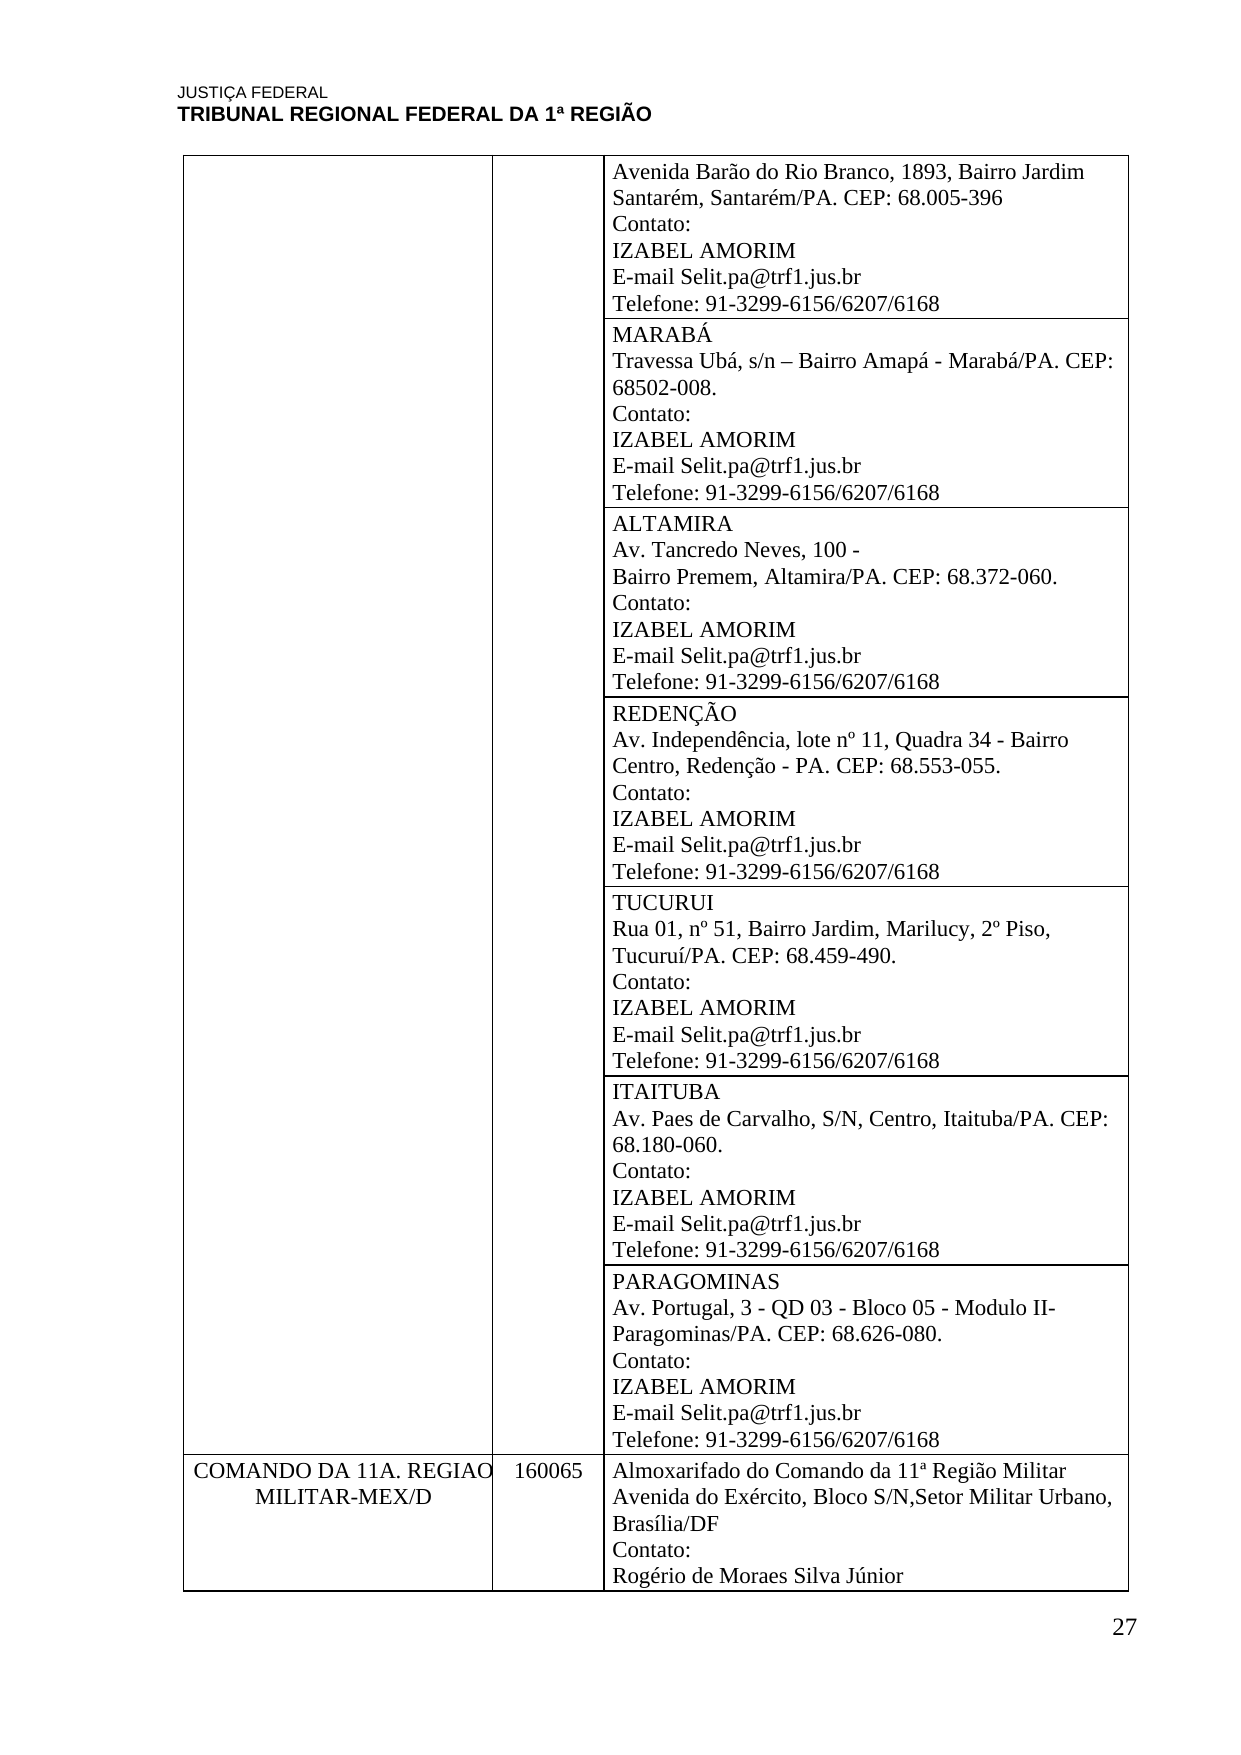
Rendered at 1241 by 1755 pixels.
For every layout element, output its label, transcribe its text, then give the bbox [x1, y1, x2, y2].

table_cell [184, 156, 492, 1454]
table_cell ALTAMIRA Av. Tancredo Neves, 100 - Bairro Premem, Altamira/PA. CEP: 68.372-060. Contato: IZABEL AMORIM E-mail Selit.pa@trf1.jus.br Telefone: 91-3299-6156/6207/6168 [605, 508, 1128, 696]
table_cell [493, 156, 603, 578]
table_cell Avenida Barão do Rio Branco, 1893, Bairro Jardim Santarém, Santarém/PA. CEP: 68.005-396 Contato: IZABEL AMORIM E-mail Selit.pa@trf1.jus.br Telefone: 91-3299-6156/6207/6168 [605, 156, 1128, 317]
table_cell PARAGOMINAS Av. Portugal, 3 - QD 03 - Bloco 05 - Modulo II- Paragominas/PA. CEP: 68.626-080. Contato: IZABEL AMORIM E-mail Selit.pa@trf1.jus.br Telefone: 91-3299-6156/6207/6168 [605, 1266, 1128, 1454]
table_cell 160065 [493, 1455, 603, 1590]
table_cell ITAITUBA Av. Paes de Carvalho, S/N, Centro, Itaituba/PA. CEP: 68.180-060. Contato: IZABEL AMORIM E-mail Selit.pa@trf1.jus.br Telefone: 91-3299-6156/6207/6168 [985, 1077, 1128, 1264]
table_cell [493, 1355, 603, 1454]
table_cell MARABÁ Travessa Ubá, s/n – Bairro Amapá - Marabá/PA. CEP: 68502-008. Contato: IZABEL AMORIM E-mail Selit.pa@trf1.jus.br Telefone: 91-3299-6156/6207/6168 [605, 319, 1128, 507]
table_cell COMANDO DA 11A. REGIAO MILITAR-MEX/D [184, 1455, 492, 1590]
table_cell TUCURUI Rua 01, nº 51, Bairro Jardim, Marilucy, 2º Piso, Tucuruí/PA. CEP: 68.459-490. Contato: IZABEL AMORIM E-mail Selit.pa@trf1.jus.br Telefone: 91-3299-6156/6207/6168 [985, 887, 1128, 1075]
table_cell Almoxarifado do Comando da 11ª Região Militar Avenida do Exército, Bloco S/N,Setor Militar Urbano, Brasília/DF Contato: Rogério de Moraes Silva Júnior [605, 1455, 1128, 1590]
table_cell REDENÇÃO Av. Independência, lote nº 11, Quadra 34 - Bairro Centro, Redenção - PA. CEP: 68.553-055. Contato: IZABEL AMORIM E-mail Selit.pa@trf1.jus.br Telefone: 91-3299-6156/6207/6168 [985, 698, 1128, 886]
